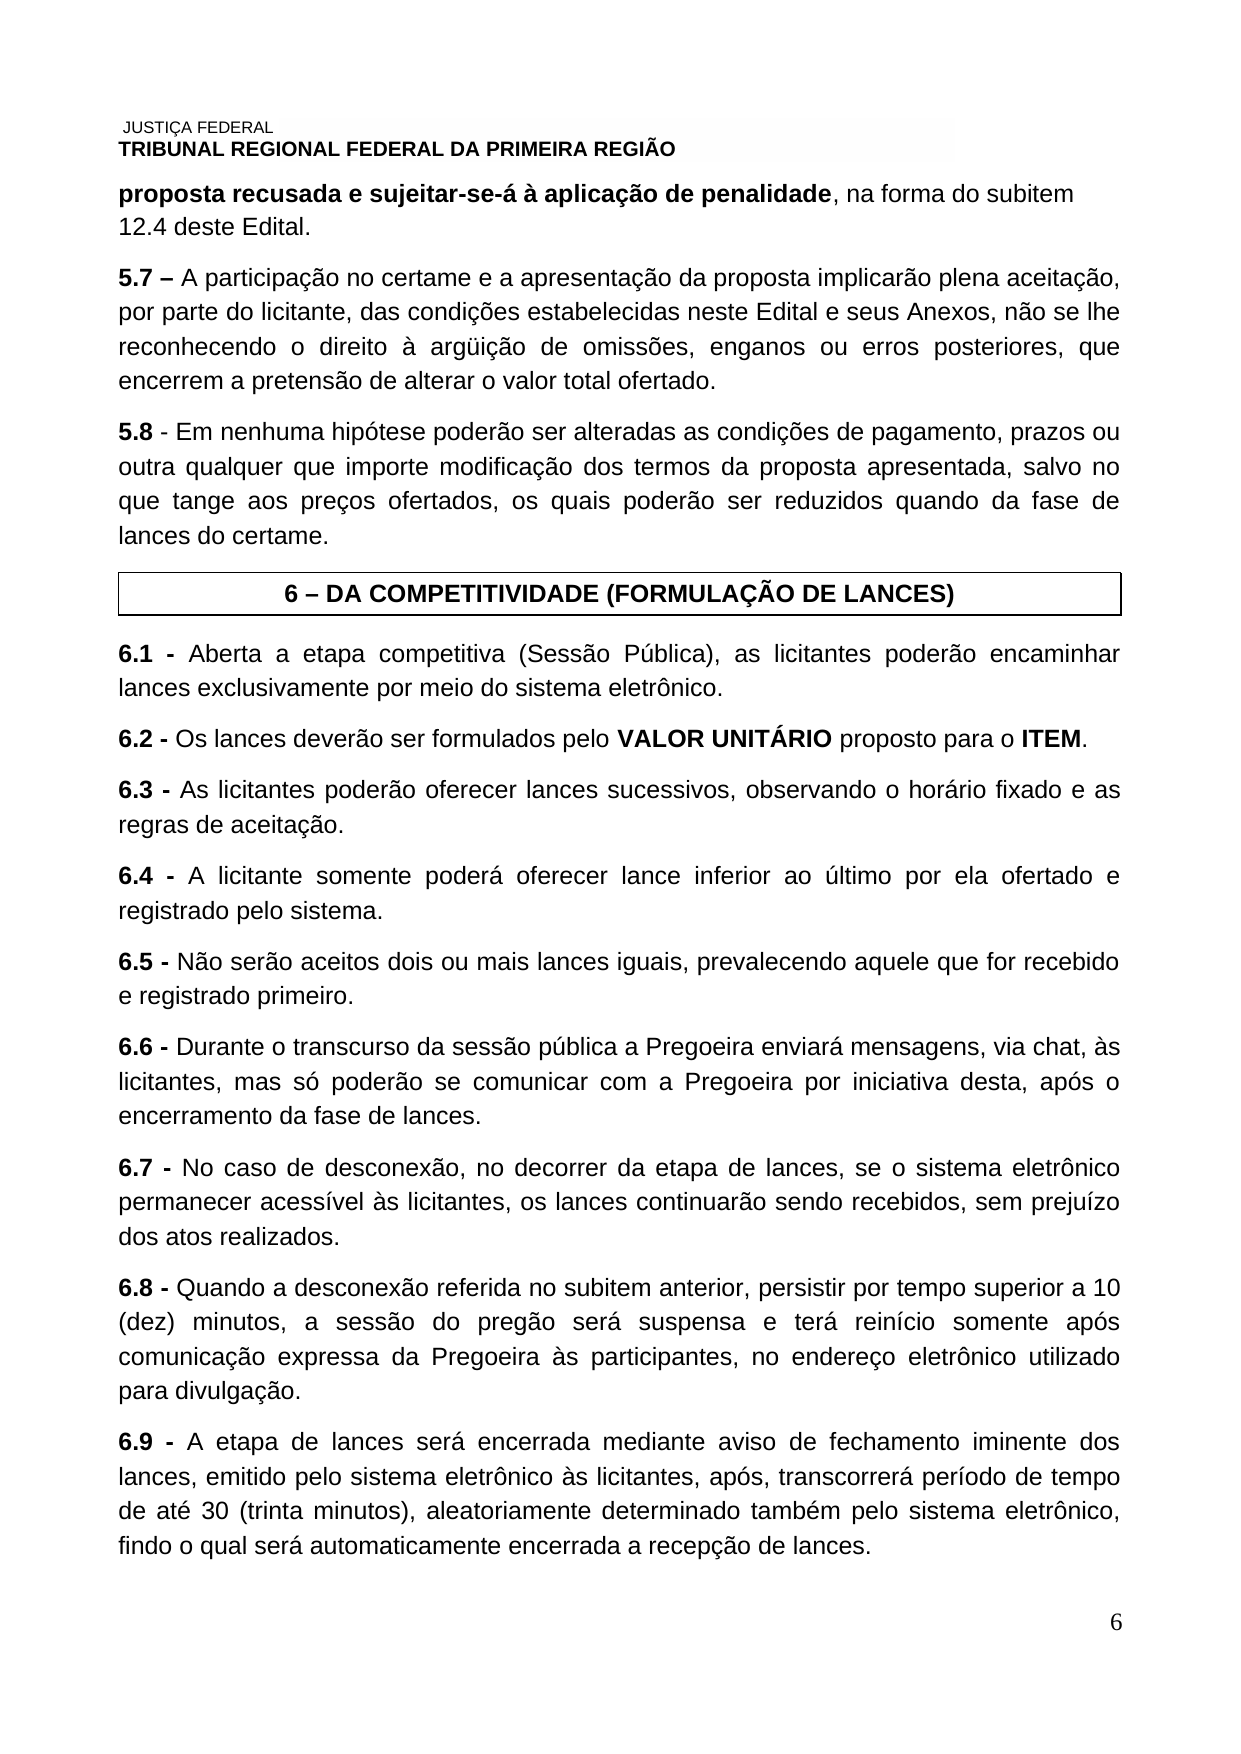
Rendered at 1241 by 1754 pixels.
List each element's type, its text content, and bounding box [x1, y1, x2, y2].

text proposta recusada e sujeitar-se-á à aplicação de penalidade, na forma do subitem 12.4 deste Edital. [118, 179, 1122, 241]
text 6.6 - Durante o transcurso da sessão pública a Pregoeira enviará mensagens, via chat, às licitantes, mas só poderão se comunicar com a Pregoeira por iniciativa desta, após o encerramento da fase de lances. [118, 1032, 1122, 1130]
text 6.5 - Não serão aceitos dois ou mais lances iguais, prevalecendo aquele que for recebido e registrado primeiro. [118, 947, 1122, 1010]
text 6.1 - Aberta a etapa competitiva (Sessão Pública), as licitantes poderão encaminhar lances exclusivamente por meio do sistema eletrônico. [118, 639, 1122, 702]
text 6.7 - No caso de desconexão, no decorrer da etapa de lances, se o sistema eletrônico permanecer acessível às licitantes, os lances continuarão sendo recebidos, sem prejuízo dos atos realizados. [118, 1152, 1122, 1250]
text 6.9 - A etapa de lances será encerrada mediante aviso de fechamento iminente dos lances, emitido pelo sistema eletrônico às licitantes, após, transcorrerá período de tempo de até 30 (trinta minutos), aleatoriamente determinado também pelo sistema eletrônico, findo o qual será automaticamente encerrada a recepção de lances. [118, 1427, 1122, 1559]
list 5.8 - Em nenhuma hipótese poderão ser alteradas as condições de pagamento, prazos ou outra qualquer que importe modificação dos termos da proposta apresentada, salvo no que tange aos preços ofertados, os quais poderão ser reduzidos quando da fase de lances do certame. [118, 417, 1122, 549]
text 6.4 - A licitante somente poderá oferecer lance inferior ao último por ela ofertado e registrado pelo sistema. [118, 861, 1122, 924]
text 6.8 - Quando a desconexão referida no subitem anterior, persistir por tempo superior a 10 (dez) minutos, a sessão do pregão será suspensa e terá reinício somente após comunicação expressa da Pregoeira às participantes, no endereço eletrônico utilizado para divulgação. [118, 1273, 1122, 1405]
text 6.3 - As licitantes poderão oferecer lances sucessivos, observando o horário fixado e as regras de aceitação. [118, 776, 1122, 839]
text 6 – DA COMPETITIVIDADE (FORMULAÇÃO DE LANCES) [119, 573, 1120, 614]
text 5.7 – A participação no certame e a apresentação da proposta implicarão plena aceitação, por parte do licitante, das condições estabelecidas neste Edital e seus Anexos, não se lhe reconhecendo o direito à argüição de omissões, enganos ou erros posteriores, que encerrem a pretensão de alterar o valor total ofertado. [118, 263, 1122, 395]
text 6.2 - Os lances deverão ser formulados pelo VALOR UNITÁRIO proposto para o ITEM. [118, 724, 1122, 753]
